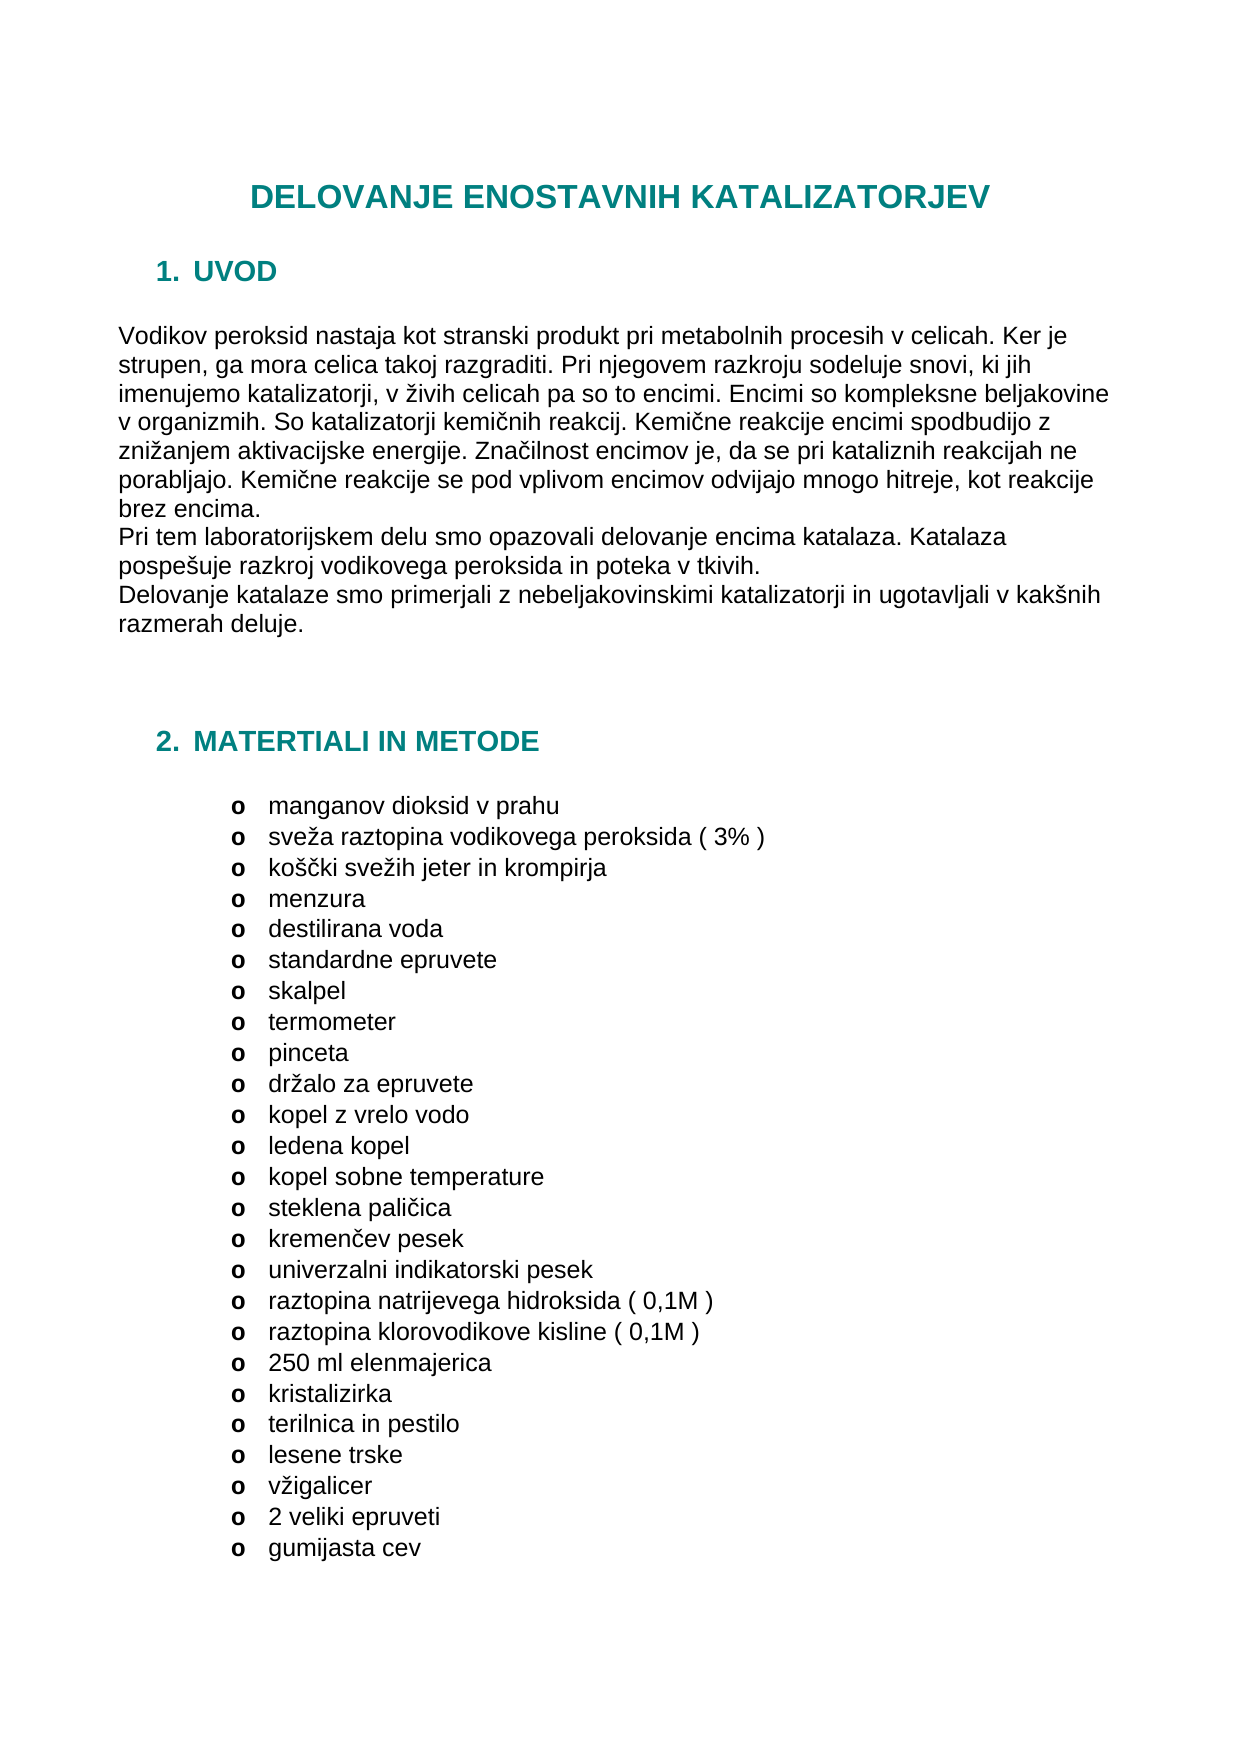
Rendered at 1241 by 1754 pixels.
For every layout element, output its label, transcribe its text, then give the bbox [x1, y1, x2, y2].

list UVOD [156, 254, 1122, 288]
list kristalizirka [231, 1378, 1122, 1409]
list sveža raztopina vodikovega peroksida ( 3% ) [231, 822, 1122, 853]
list vžigalicer [231, 1471, 1122, 1502]
text DELOVANJE ENOSTAVNIH KATALIZATORJEV [118, 177, 1122, 216]
list MATERTIALI IN METODE [156, 724, 1122, 757]
list lesene trske [231, 1440, 1122, 1471]
list gumijasta cev [231, 1533, 1122, 1564]
list skalpel [231, 976, 1122, 1007]
list standardne epruvete [231, 945, 1122, 976]
list pinceta [231, 1038, 1122, 1069]
list kopel z vrelo vodo [231, 1100, 1122, 1131]
list steklena paličica [231, 1193, 1122, 1224]
text Pri tem laboratorijskem delu smo opazovali delovanje encima katalaza. Katalaza pospešuje razkroj vodikovega peroksida in poteka v tkivih. [118, 522, 1122, 580]
text Vodikov peroksid nastaja kot stranski produkt pri metabolnih procesih v celicah. Ker je strupen, ga mora celica takoj razgraditi. Pri njegovem razkroju sodeluje snovi, ki jih imenujemo katalizatorji, v živih celicah pa so to encimi. Encimi so kompleksne beljakovine v organizmih. So katalizatorji kemičnih reakcij. Kemične reakcije encimi spodbudijo z znižanjem aktivacijske energije. Značilnost encimov je, da se pri kataliznih reakcijah ne porabljajo. Kemične reakcije se pod vplivom encimov odvijajo mnogo hitreje, kot reakcije brez encima. [118, 321, 1122, 522]
list 250 ml elenmajerica [231, 1348, 1122, 1378]
list termometer [231, 1007, 1122, 1038]
list destilirana voda [231, 914, 1122, 945]
list manganov dioksid v prahu [231, 791, 1122, 822]
list kopel sobne temperature [231, 1162, 1122, 1193]
list raztopina natrijevega hidroksida ( 0,1M ) [231, 1286, 1122, 1317]
list držalo za epruvete [231, 1069, 1122, 1100]
list menzura [231, 883, 1122, 914]
text Delovanje katalaze smo primerjali z nebeljakovinskimi katalizatorji in ugotavljali v kakšnih razmerah deluje. [118, 580, 1122, 637]
list ledena kopel [231, 1131, 1122, 1162]
list kremenčev pesek [231, 1224, 1122, 1255]
list terilnica in pestilo [231, 1409, 1122, 1440]
list raztopina klorovodikove kisline ( 0,1M ) [231, 1317, 1122, 1348]
list 2 veliki epruveti [231, 1502, 1122, 1533]
list koščki svežih jeter in krompirja [231, 853, 1122, 883]
list univerzalni indikatorski pesek [231, 1255, 1122, 1286]
